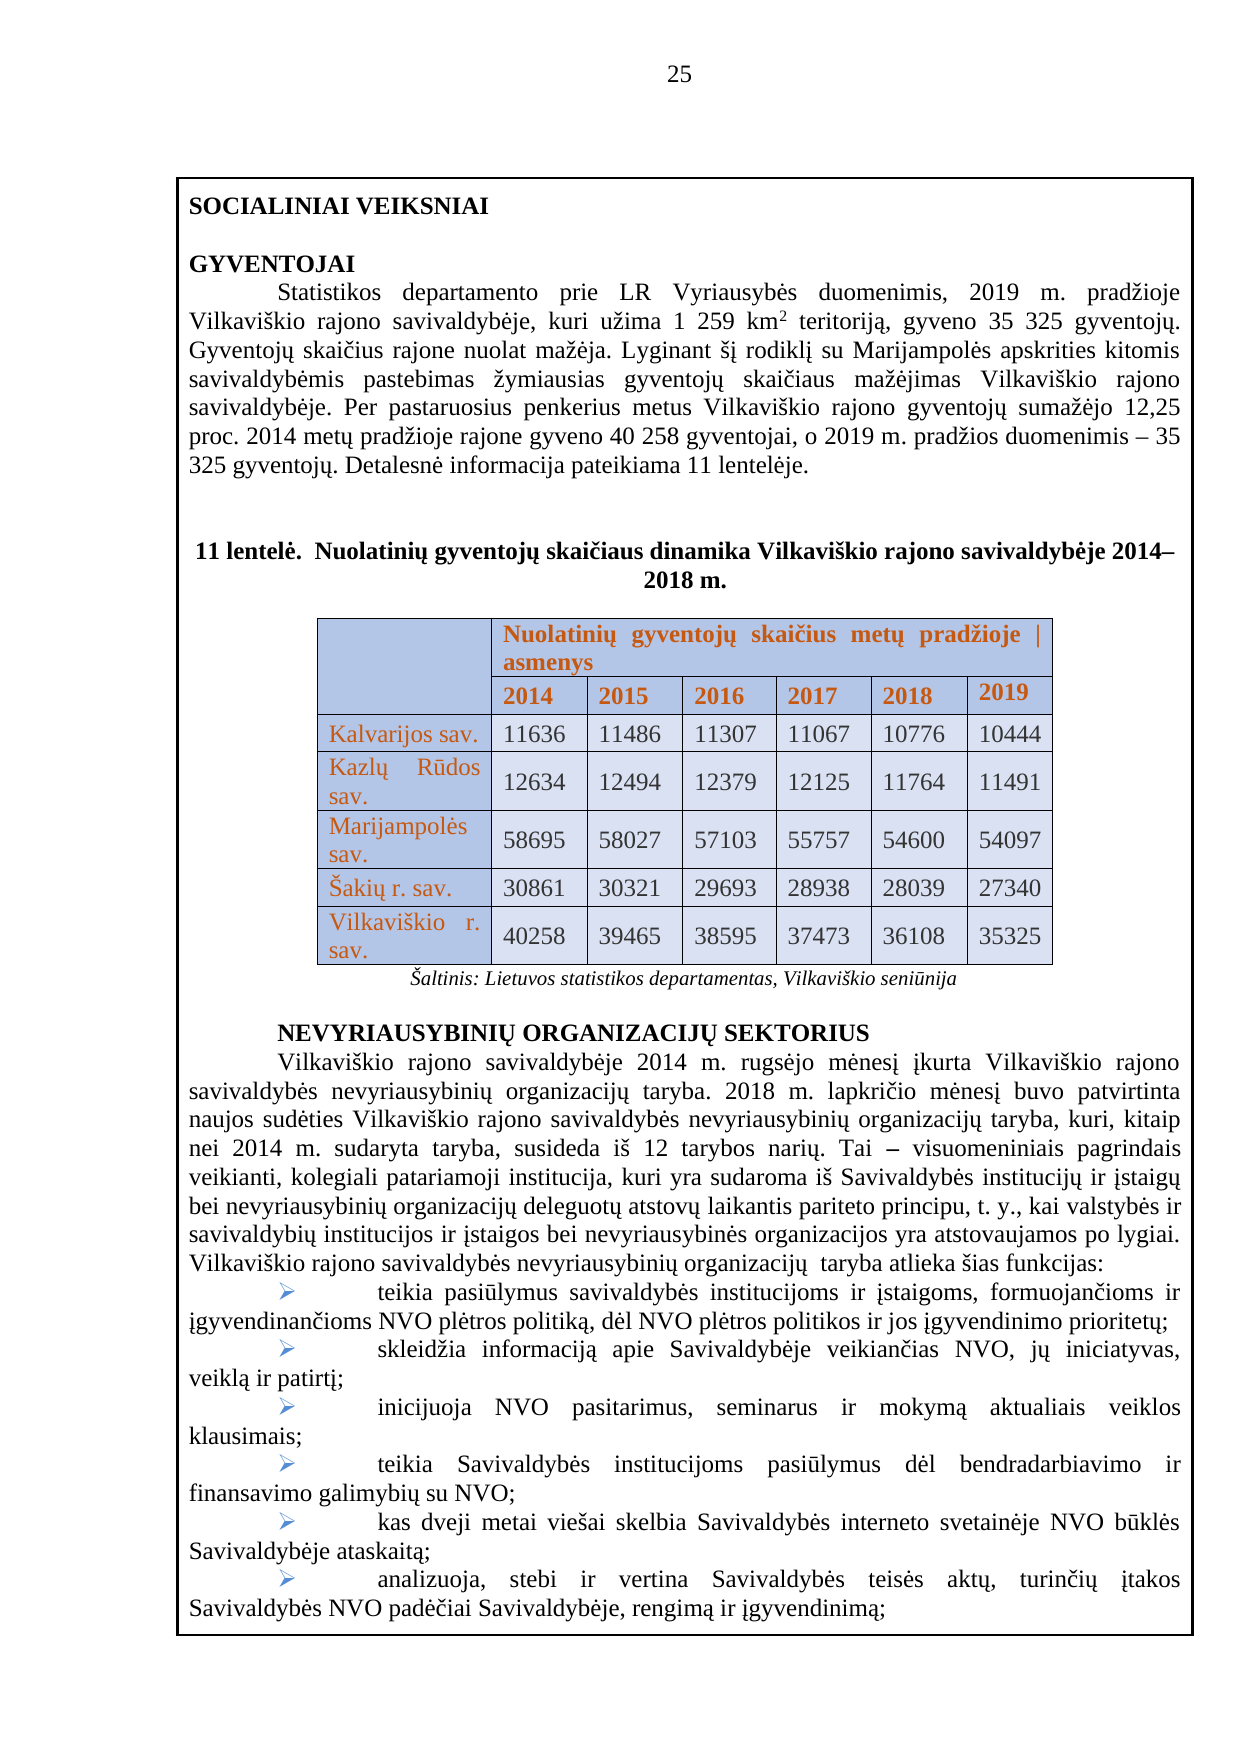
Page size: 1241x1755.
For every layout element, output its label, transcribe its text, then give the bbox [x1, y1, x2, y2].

table_cell 35325 [968, 907, 1052, 964]
table_cell 54600 [872, 811, 967, 868]
table_cell 11636 [492, 715, 587, 751]
table_cell [1194, 177, 1222, 1634]
table_cell 30861 [492, 869, 587, 906]
table_cell 12125 [777, 752, 871, 810]
table_cell 27340 [968, 869, 1052, 906]
table_cell 38595 [683, 907, 776, 964]
table_cell 55757 [777, 811, 871, 868]
table_cell 54097 [968, 811, 1052, 868]
table_cell 28039 [872, 869, 967, 906]
table_cell 12634 [492, 752, 587, 810]
table_cell 39465 [588, 907, 682, 964]
table_cell Kazlų Rūdos sav. [318, 752, 491, 810]
table_cell 12494 [588, 752, 682, 810]
table_cell 2014 [492, 677, 587, 714]
table_cell 2017 [777, 677, 871, 714]
table_cell 10776 [872, 715, 967, 751]
table_cell Vilkaviškio r. sav. [318, 907, 491, 964]
table_cell 37473 [777, 907, 871, 964]
table_cell 2019 [968, 677, 1052, 714]
table_header [318, 619, 491, 714]
table_cell Šakių r. sav. [318, 869, 491, 906]
table_cell 30321 [588, 869, 682, 906]
table_cell 28938 [777, 869, 871, 906]
table_cell 10444 [968, 715, 1052, 751]
table_cell 58027 [588, 811, 682, 868]
table_cell 11491 [968, 752, 1052, 810]
table_cell 2015 [588, 677, 682, 714]
table_cell 12379 [683, 752, 776, 810]
table_header Nuolatinių gyventojų skaičius metų pradžioje | asmenys [492, 619, 1052, 676]
table_cell 11067 [777, 715, 871, 751]
table_cell Kalvarijos sav. [318, 715, 491, 751]
table_cell 57103 [683, 811, 776, 868]
table_cell 58695 [492, 811, 587, 868]
table_cell 11764 [872, 752, 967, 810]
table_cell 40258 [492, 907, 587, 964]
table_cell 2018 [872, 677, 967, 714]
table_cell 11307 [683, 715, 776, 751]
table_cell 11486 [588, 715, 682, 751]
table_cell 29693 [683, 869, 776, 906]
table_cell 2016 [683, 677, 776, 714]
table_cell 36108 [872, 907, 967, 964]
table_cell Marijampolės sav. [318, 811, 491, 868]
